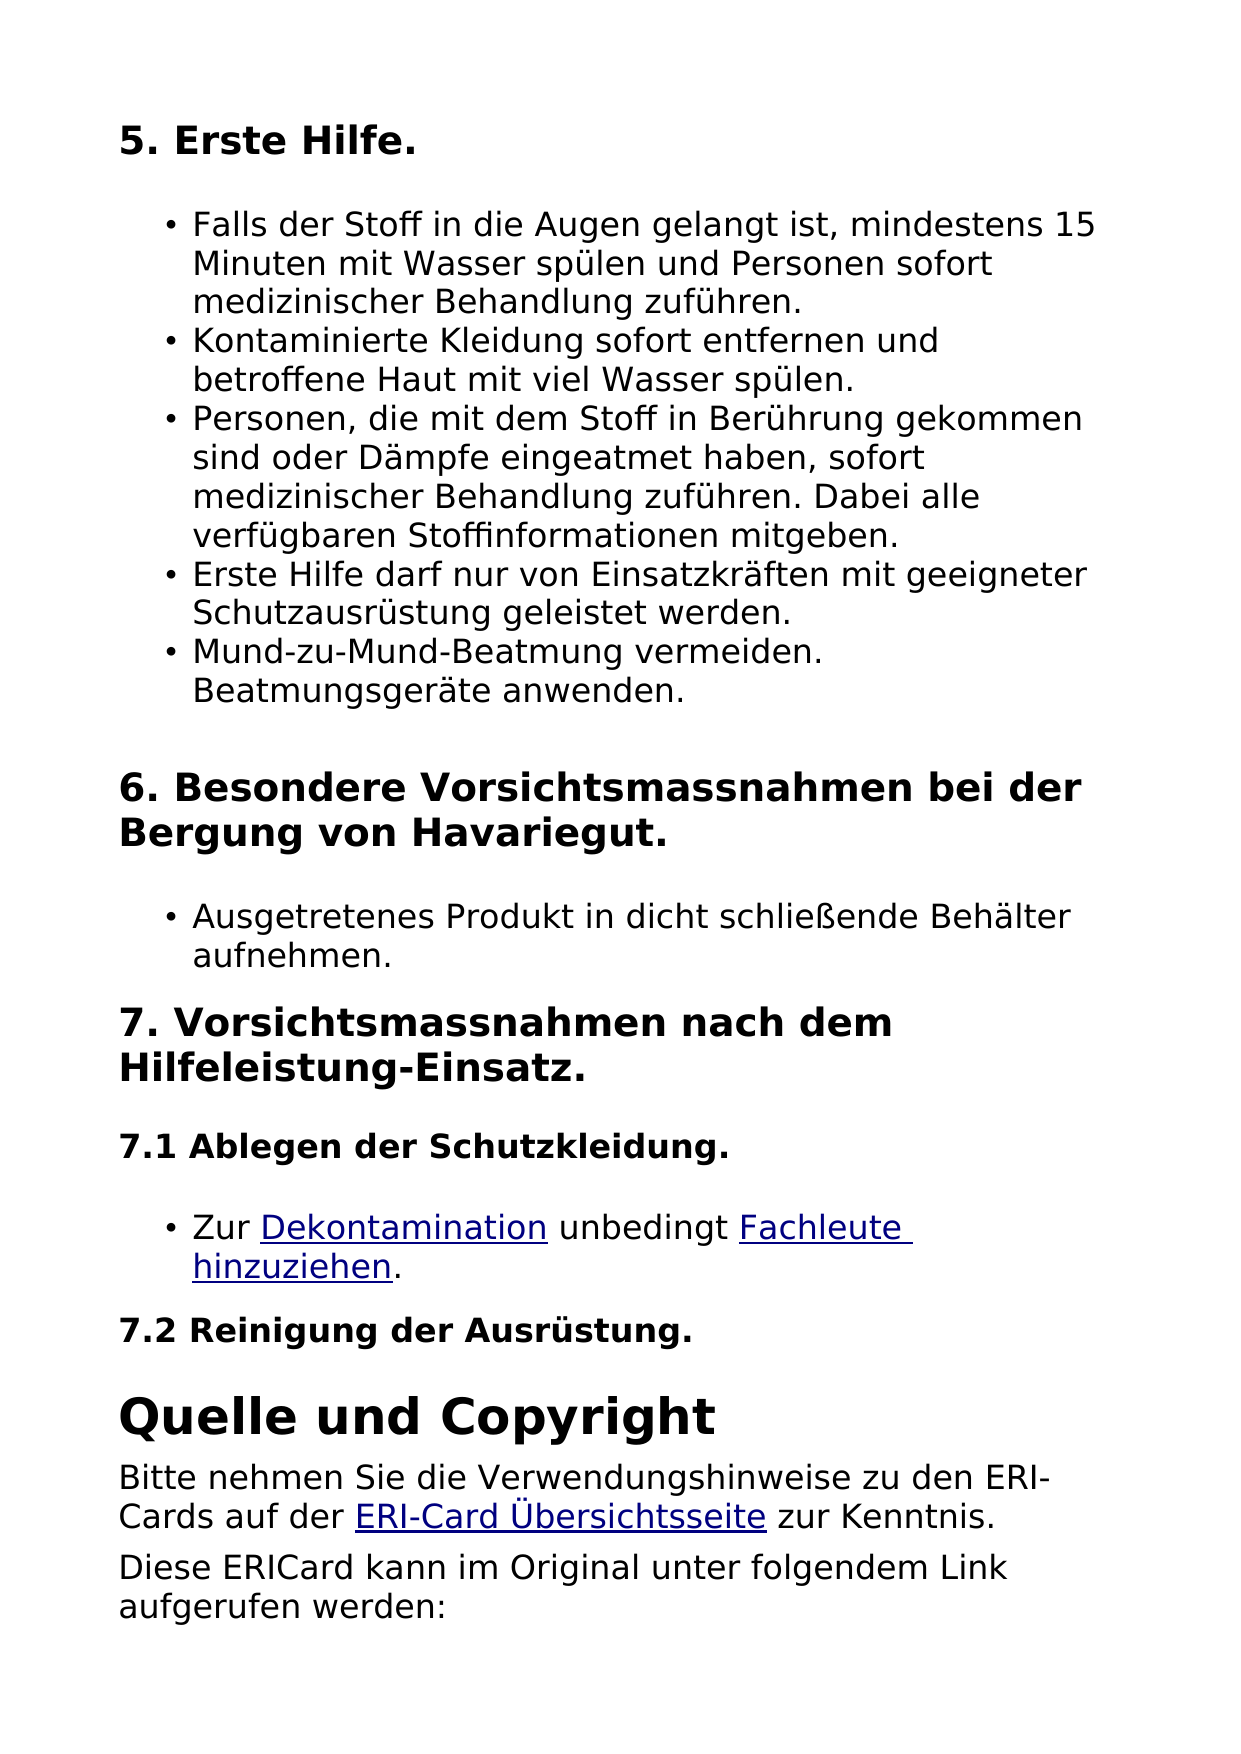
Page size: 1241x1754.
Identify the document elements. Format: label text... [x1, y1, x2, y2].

list Mund-zu-Mund-Beatmung vermeiden. Beatmungsgeräte anwenden. [177, 633, 1122, 710]
text Diese ERICard kann im Original unter folgendem Link aufgerufen werden: [118, 1549, 1122, 1626]
list Ausgetretenes Produkt in dicht schließende Behälter aufnehmen. [177, 897, 1122, 975]
text Bitte nehmen Sie die Verwendungshinweise zu den ERI-Cards auf der ERI-Card Übersichtsseite zur Kenntnis. [118, 1458, 1122, 1536]
list Personen, die mit dem Stoff in Berührung gekommen sind oder Dämpfe eingeatmet haben, sofort medizinischer Behandlung zuführen. Dabei alle verfügbaren Stoffinformationen mitgeben. [177, 399, 1122, 555]
list Erste Hilfe darf nur von Einsatzkräften mit geeigneter Schutzausrüstung geleistet werden. [177, 555, 1122, 633]
list Falls der Stoff in die Augen gelangt ist, mindestens 15 Minuten mit Wasser spülen und Personen sofort medizinischer Behandlung zuführen. [177, 205, 1122, 322]
subtitle 5. Erste Hilfe. [118, 118, 1122, 163]
subtitle Quelle und Copyright [118, 1388, 1122, 1446]
list Kontaminierte Kleidung sofort entfernen und betroffene Haut mit viel Wasser spülen. [177, 322, 1122, 399]
subtitle 7.2 Reinigung der Ausrüstung. [118, 1311, 1122, 1350]
subtitle 7. Vorsichtsmassnahmen nach dem Hilfeleistung-Einsatz. [118, 1000, 1122, 1090]
subtitle 6. Besondere Vorsichtsmassnahmen bei der Bergung von Havariegut. [118, 765, 1122, 855]
subtitle 7.1 Ablegen der Schutzkleidung. [118, 1128, 1122, 1167]
list Zur Dekontamination unbedingt Fachleute hinzuziehen. [177, 1209, 1122, 1286]
